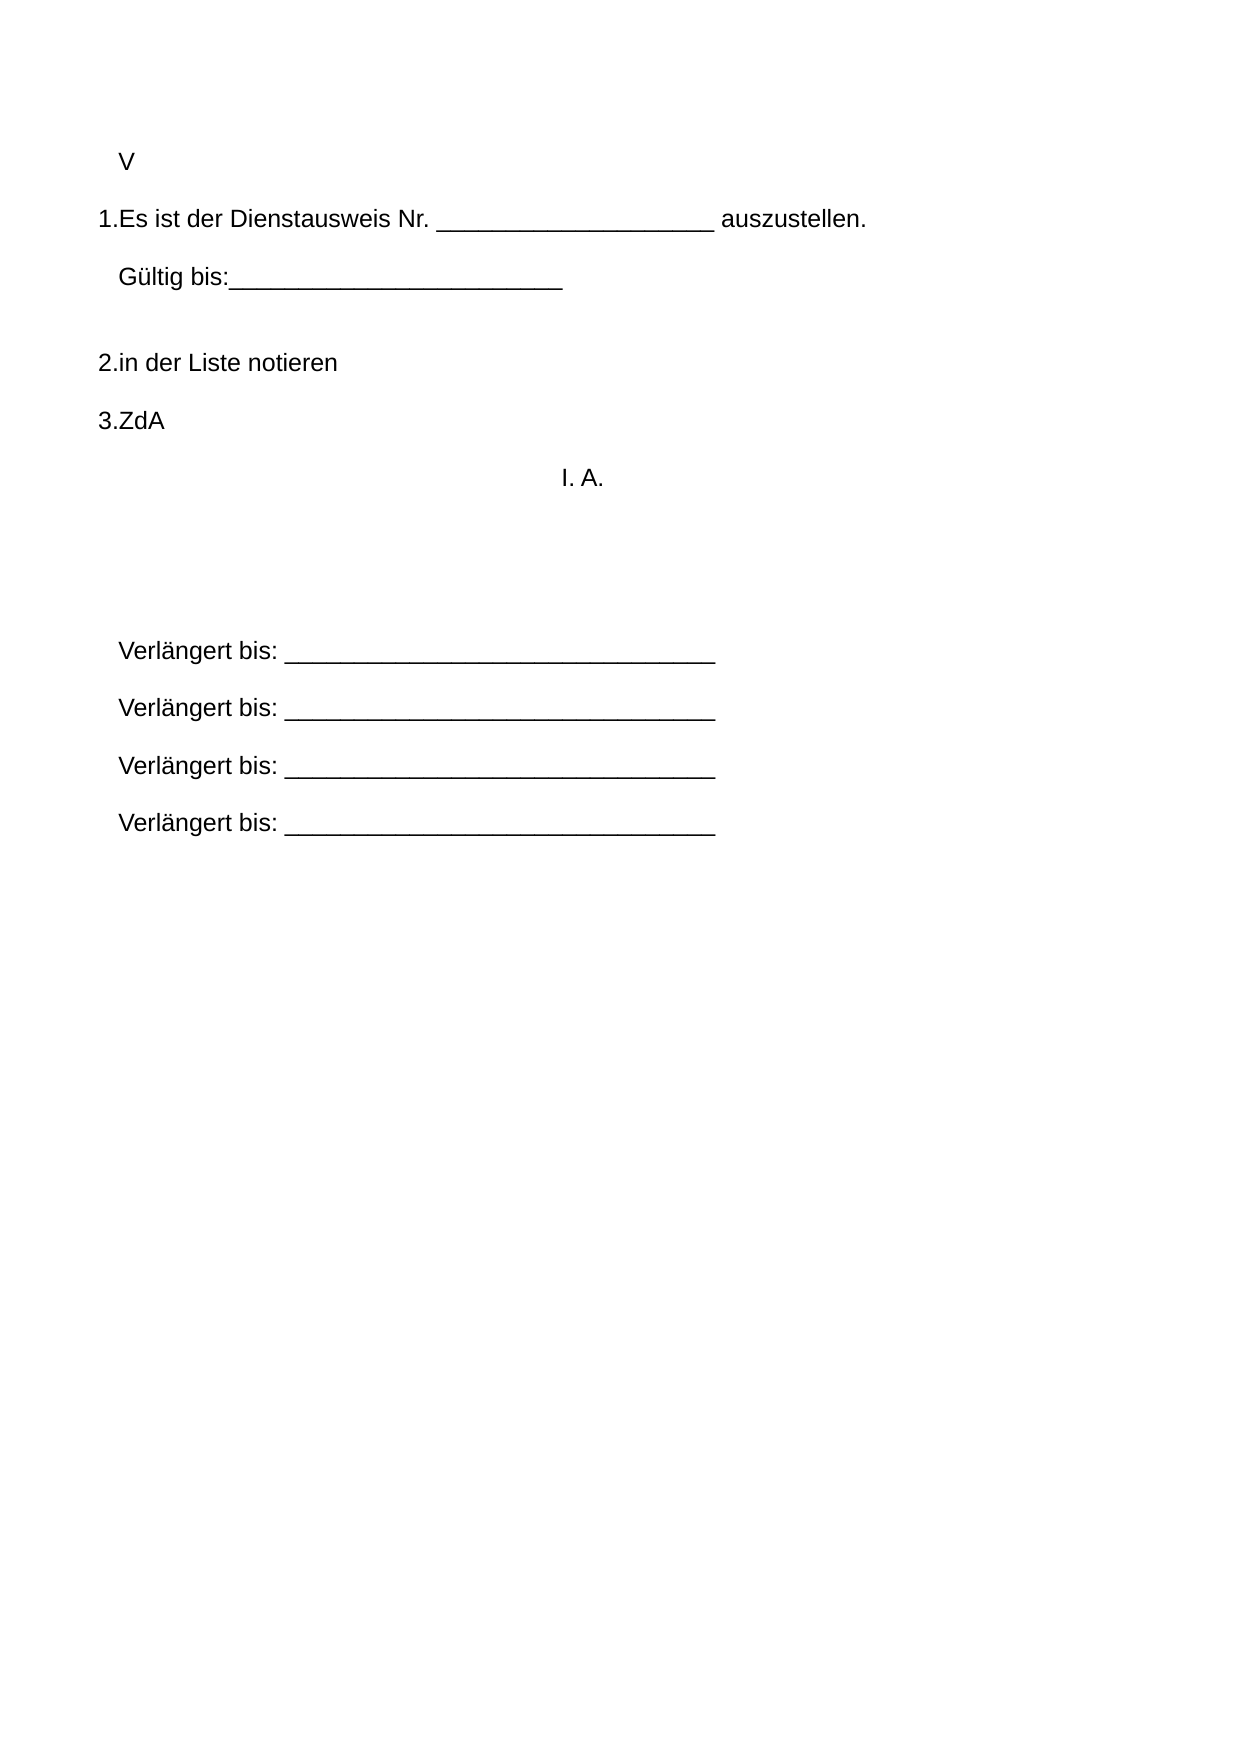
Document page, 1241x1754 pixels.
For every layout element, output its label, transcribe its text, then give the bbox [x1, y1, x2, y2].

text 1.Es ist der Dienstausweis Nr. ____________________ auszustellen. [98, 204, 1122, 233]
text Verlängert bis: _______________________________ [118, 751, 1122, 779]
text 3.ZdA [98, 406, 1122, 434]
text Verlängert bis: _______________________________ [118, 693, 1122, 722]
text Verlängert bis: _______________________________ [118, 636, 1122, 664]
text Gültig bis:________________________ [98, 262, 1122, 291]
text V [118, 147, 1122, 176]
text Verlängert bis: _______________________________ [118, 808, 1122, 837]
text I. A. [98, 463, 1122, 492]
text 2.in der Liste notieren [98, 348, 1122, 377]
